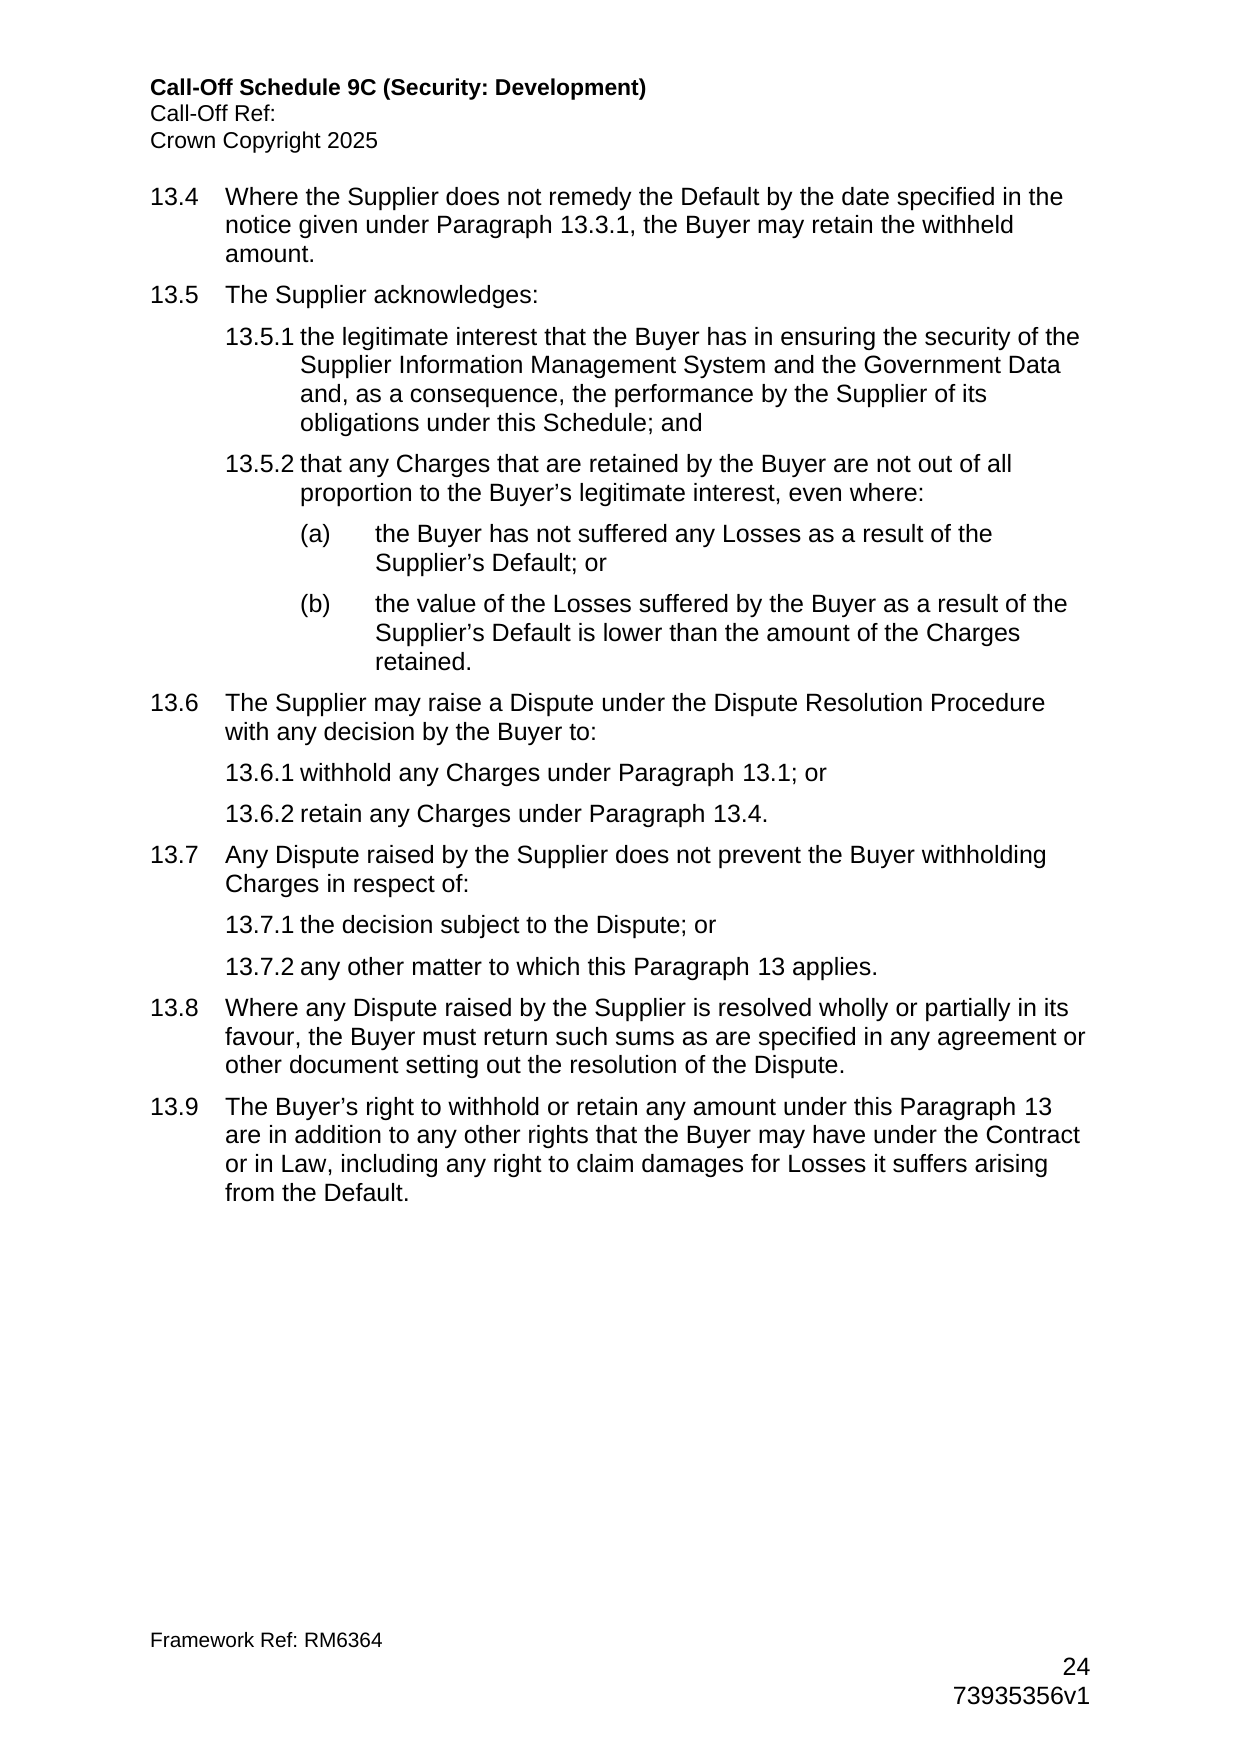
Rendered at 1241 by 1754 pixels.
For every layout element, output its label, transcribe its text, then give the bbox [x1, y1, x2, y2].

subtitle that any Charges that are retained by the Buyer are not out of all proportion to the Buyer’s legitimate interest, even where: [225, 449, 1090, 507]
subtitle withhold any Charges under Paragraph 13.1; or [225, 758, 1090, 787]
subtitle the Buyer has not suffered any Losses as a result of the Supplier’s Default; or [300, 519, 1090, 577]
subtitle Where the Supplier does not remedy the Default by the date specified in the notice given under Paragraph 13.3.1, the Buyer may retain the withheld amount. [150, 182, 1090, 268]
subtitle Where any Dispute raised by the Supplier is resolved wholly or partially in its favour, the Buyer must return such sums as are specified in any agreement or other document setting out the resolution of the Dispute. [150, 993, 1090, 1079]
subtitle the value of the Losses suffered by the Buyer as a result of the Supplier’s Default is lower than the amount of the Charges retained. [300, 589, 1090, 675]
subtitle The Supplier acknowledges: [150, 280, 1090, 309]
subtitle The Buyer’s right to withhold or retain any amount under this Paragraph 13 are in addition to any other rights that the Buyer may have under the Contract or in Law, including any right to claim damages for Losses it suffers arising from the Default. [150, 1092, 1090, 1207]
subtitle The Supplier may raise a Dispute under the Dispute Resolution Procedure with any decision by the Buyer to: [150, 688, 1090, 745]
subtitle the legitimate interest that the Buyer has in ensuring the security of the Supplier Information Management System and the Government Data and, as a consequence, the performance by the Supplier of its obligations under this Schedule; and [225, 322, 1090, 437]
subtitle Any Dispute raised by the Supplier does not prevent the Buyer withholding Charges in respect of: [150, 840, 1090, 898]
subtitle the decision subject to the Dispute; or [225, 910, 1090, 939]
subtitle any other matter to which this Paragraph 13 applies. [225, 952, 1090, 980]
subtitle retain any Charges under Paragraph 13.4. [225, 799, 1090, 828]
